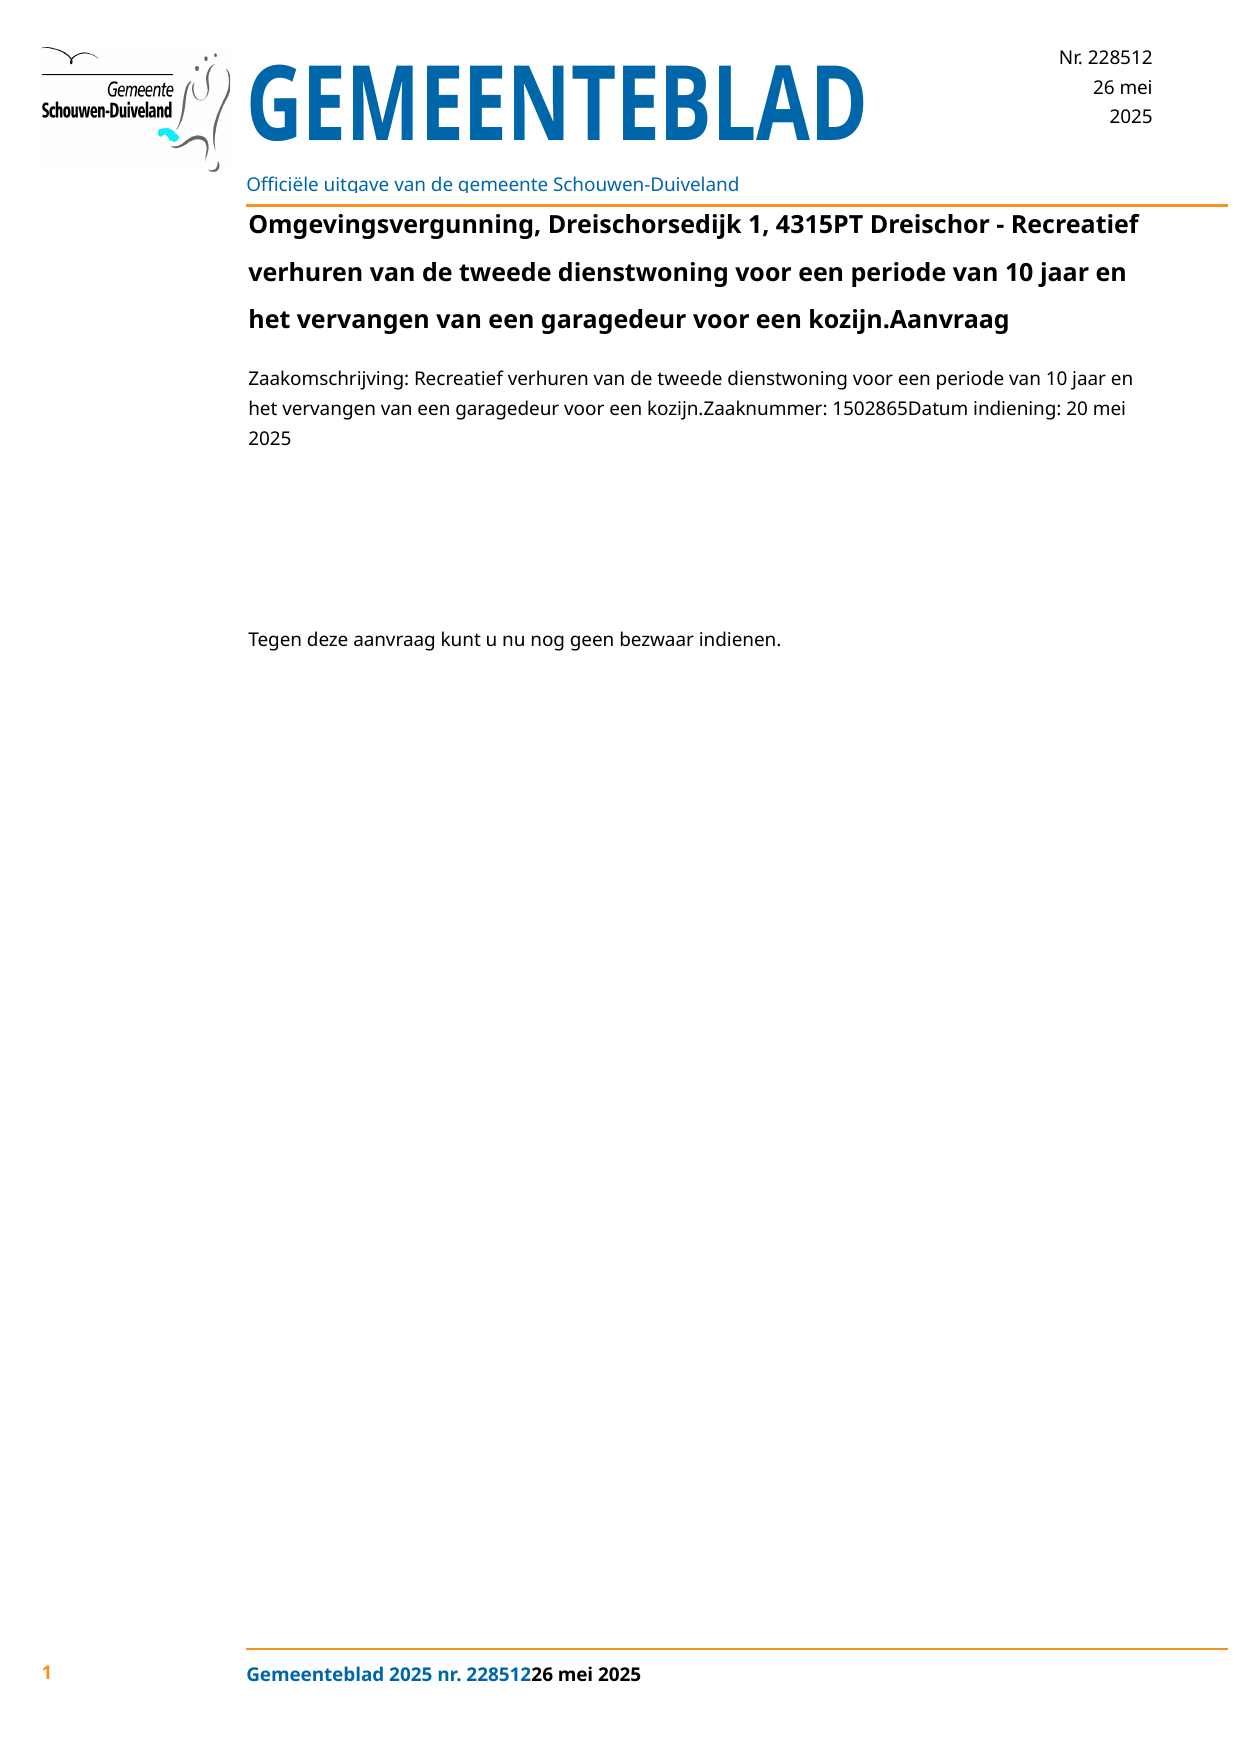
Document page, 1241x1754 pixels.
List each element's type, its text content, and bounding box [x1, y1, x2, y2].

text Tegen deze aanvraag kunt u nu nog geen bezwaar indienen. [248, 626, 1152, 652]
text Omgevingsvergunning, Dreischorsedijk 1, 4315PT Dreischor - Recreatief verhuren van de tweede dienstwoning voor een periode van 10 jaar en het vervangen van een garagedeur voor een kozijn.Aanvraag [248, 207, 1152, 336]
text Zaakomschrijving: Recreatief verhuren van de tweede dienstwoning voor een periode van 10 jaar en het vervangen van een garagedeur voor een kozijn.Zaaknummer: 1502865Datum indiening: 20 mei 2025 [248, 366, 1152, 450]
picture [41, 47, 231, 172]
